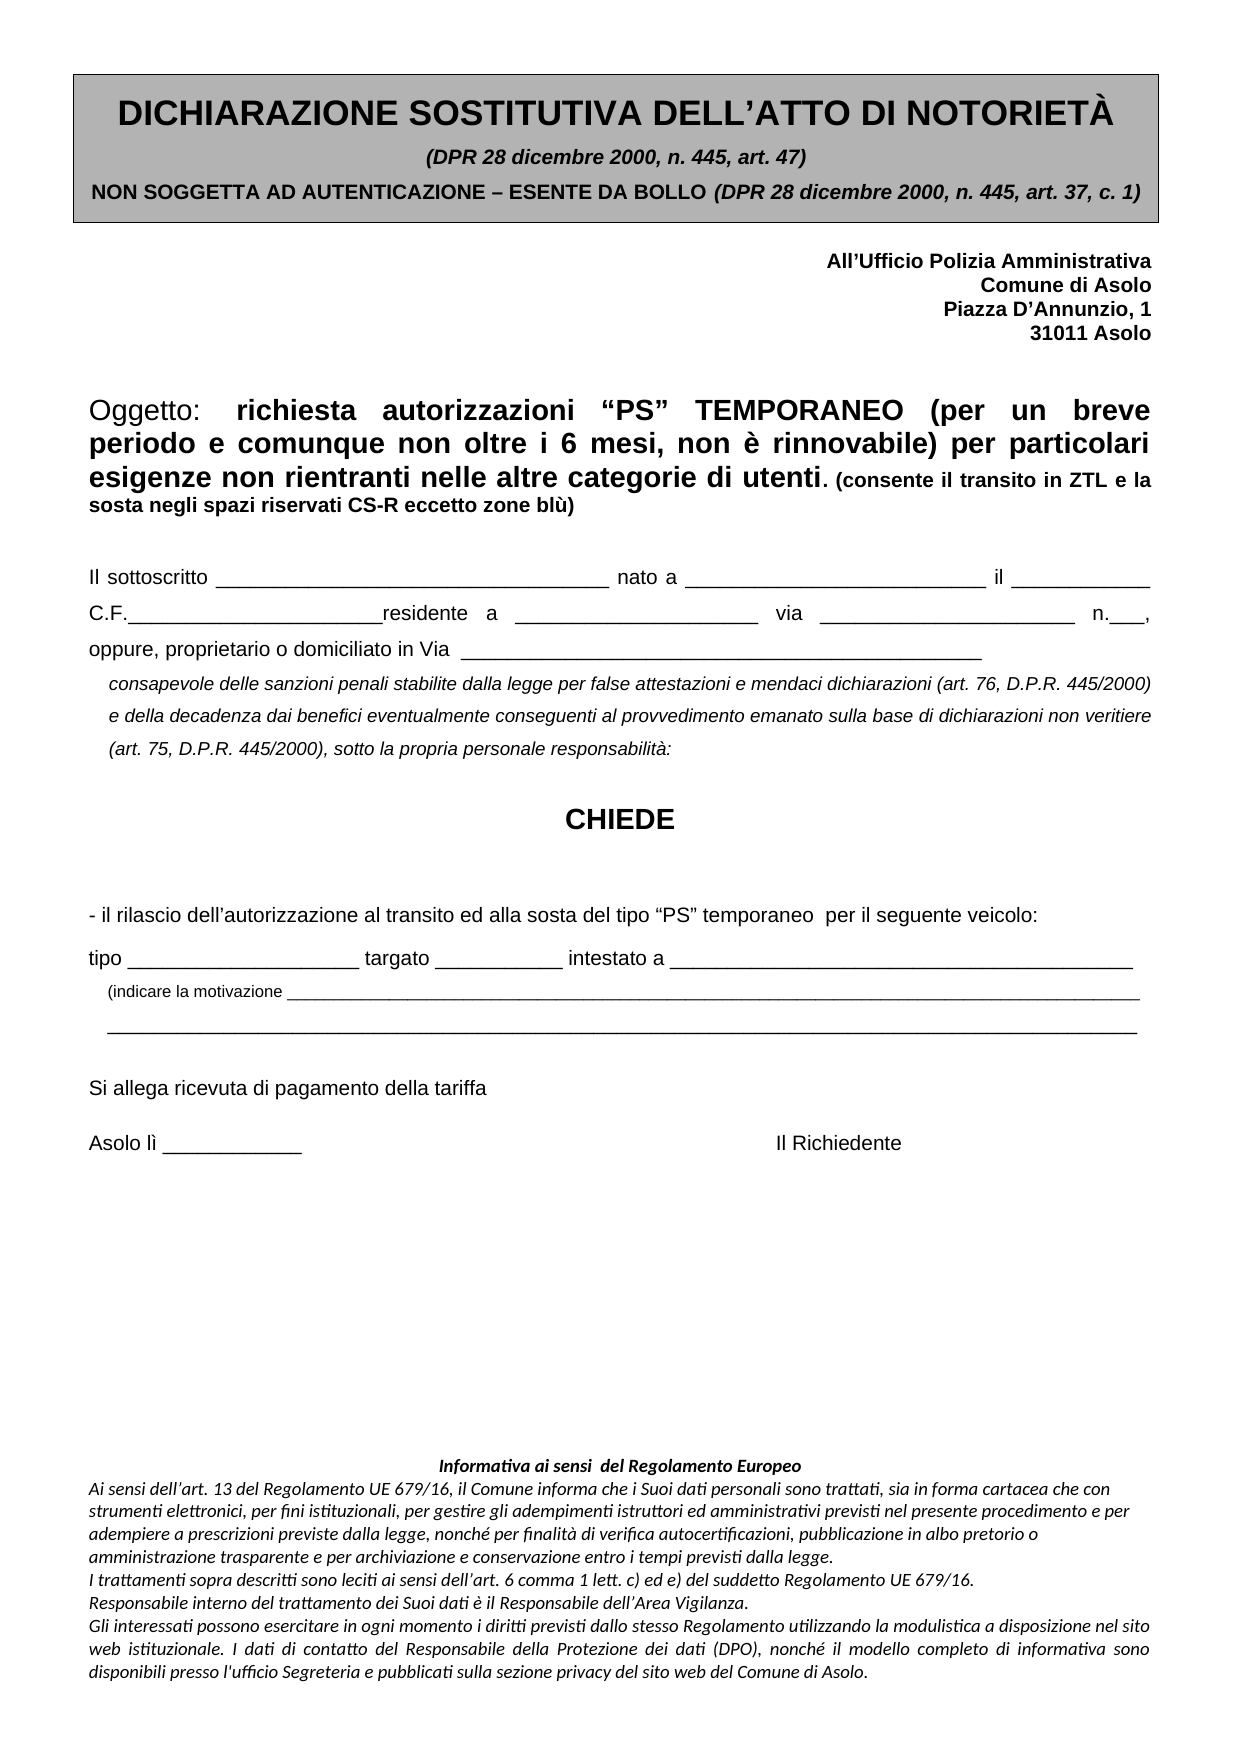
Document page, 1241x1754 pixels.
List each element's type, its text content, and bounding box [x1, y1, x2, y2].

text Gli interessati possono esercitare in ogni momento i diritti previsti dallo stesso Regolamento utilizzando la modulistica a disposizione nel sito web istituzionale. I dati di contatto del Responsabile della Protezione dei dati (DPO), nonché il modello completo di informativa sono disponibili presso l'ufficio Segreteria e pubblicati sulla sezione privacy del sito web del Comune di Asolo. [89, 1614, 1152, 1683]
text (indicare la motivazione ____________________________________________________________________________________________ [107, 982, 1152, 1001]
subtitle Piazza D’Annunzio, 1 [310, 297, 1152, 321]
text consapevole delle sanzioni penali stabilite dalla legge per false attestazioni e mendaci dichiarazioni (art. 76, D.P.R. 445/2000) e della decadenza dai benefici eventualmente conseguenti al provvedimento emanato sulla base di dichiarazioni non veritiere (art. 75, D.P.R. 445/2000), sotto la propria personale responsabilità: [109, 673, 1152, 759]
text CHIEDE [89, 802, 1152, 836]
text 31011 Asolo [89, 321, 1152, 345]
text - il rilascio dell’autorizzazione al transito ed alla sosta del tipo “PS” temporaneo per il seguente veicolo: [89, 903, 1152, 927]
subtitle All’Ufficio Polizia Amministrativa [89, 249, 1152, 273]
text Informativa ai sensi del Regolamento Europeo [89, 1454, 1152, 1477]
subtitle Comune di Asolo [605, 273, 1152, 297]
text Si allega ricevuta di pagamento della tariffa [89, 1075, 1152, 1099]
text _________________________________________________________________________________________ [107, 1011, 1152, 1034]
text Asolo lì ____________ Il Richiedente [89, 1130, 1152, 1154]
text Responsabile interno del trattamento dei Suoi dati è il Responsabile dell’Area Vigilanza. [89, 1591, 1152, 1614]
text I trattamenti sopra descritti sono leciti ai sensi dell’art. 6 comma 1 lett. c) ed e) del suddetto Regolamento UE 679/16. [89, 1568, 1152, 1591]
text Il sottoscritto __________________________________ nato a __________________________ il ____________ C.F.______________________residente a _____________________ via ______________________ n.___, oppure, proprietario o domiciliato in Via _____________________________________________ [89, 565, 1152, 661]
text Ai sensi dell’art. 13 del Regolamento UE 679/16, il Comune informa che i Suoi dati personali sono trattati, sia in forma cartacea che con strumenti elettronici, per fini istituzionali, per gestire gli adempimenti istruttori ed amministrativi previsti nel presente procedimento e per adempiere a prescrizioni previste dalla legge, nonché per finalità di verifica autocertificazioni, pubblicazione in albo pretorio o amministrazione trasparente e per archiviazione e conservazione entro i tempi previsti dalla legge. [89, 1477, 1152, 1568]
text tipo ____________________ targato ___________ intestato a ________________________________________ [71, 946, 1152, 970]
text Oggetto: richiesta autorizzazioni “PS” TEMPORANEO (per un breve periodo e comunque non oltre i 6 mesi, non è rinnovabile) per particolari esigenze non rientranti nelle altre categorie di utenti. (consente il transito in ZTL e la sosta negli spazi riservati CS-R eccetto zone blù) [89, 393, 1152, 517]
